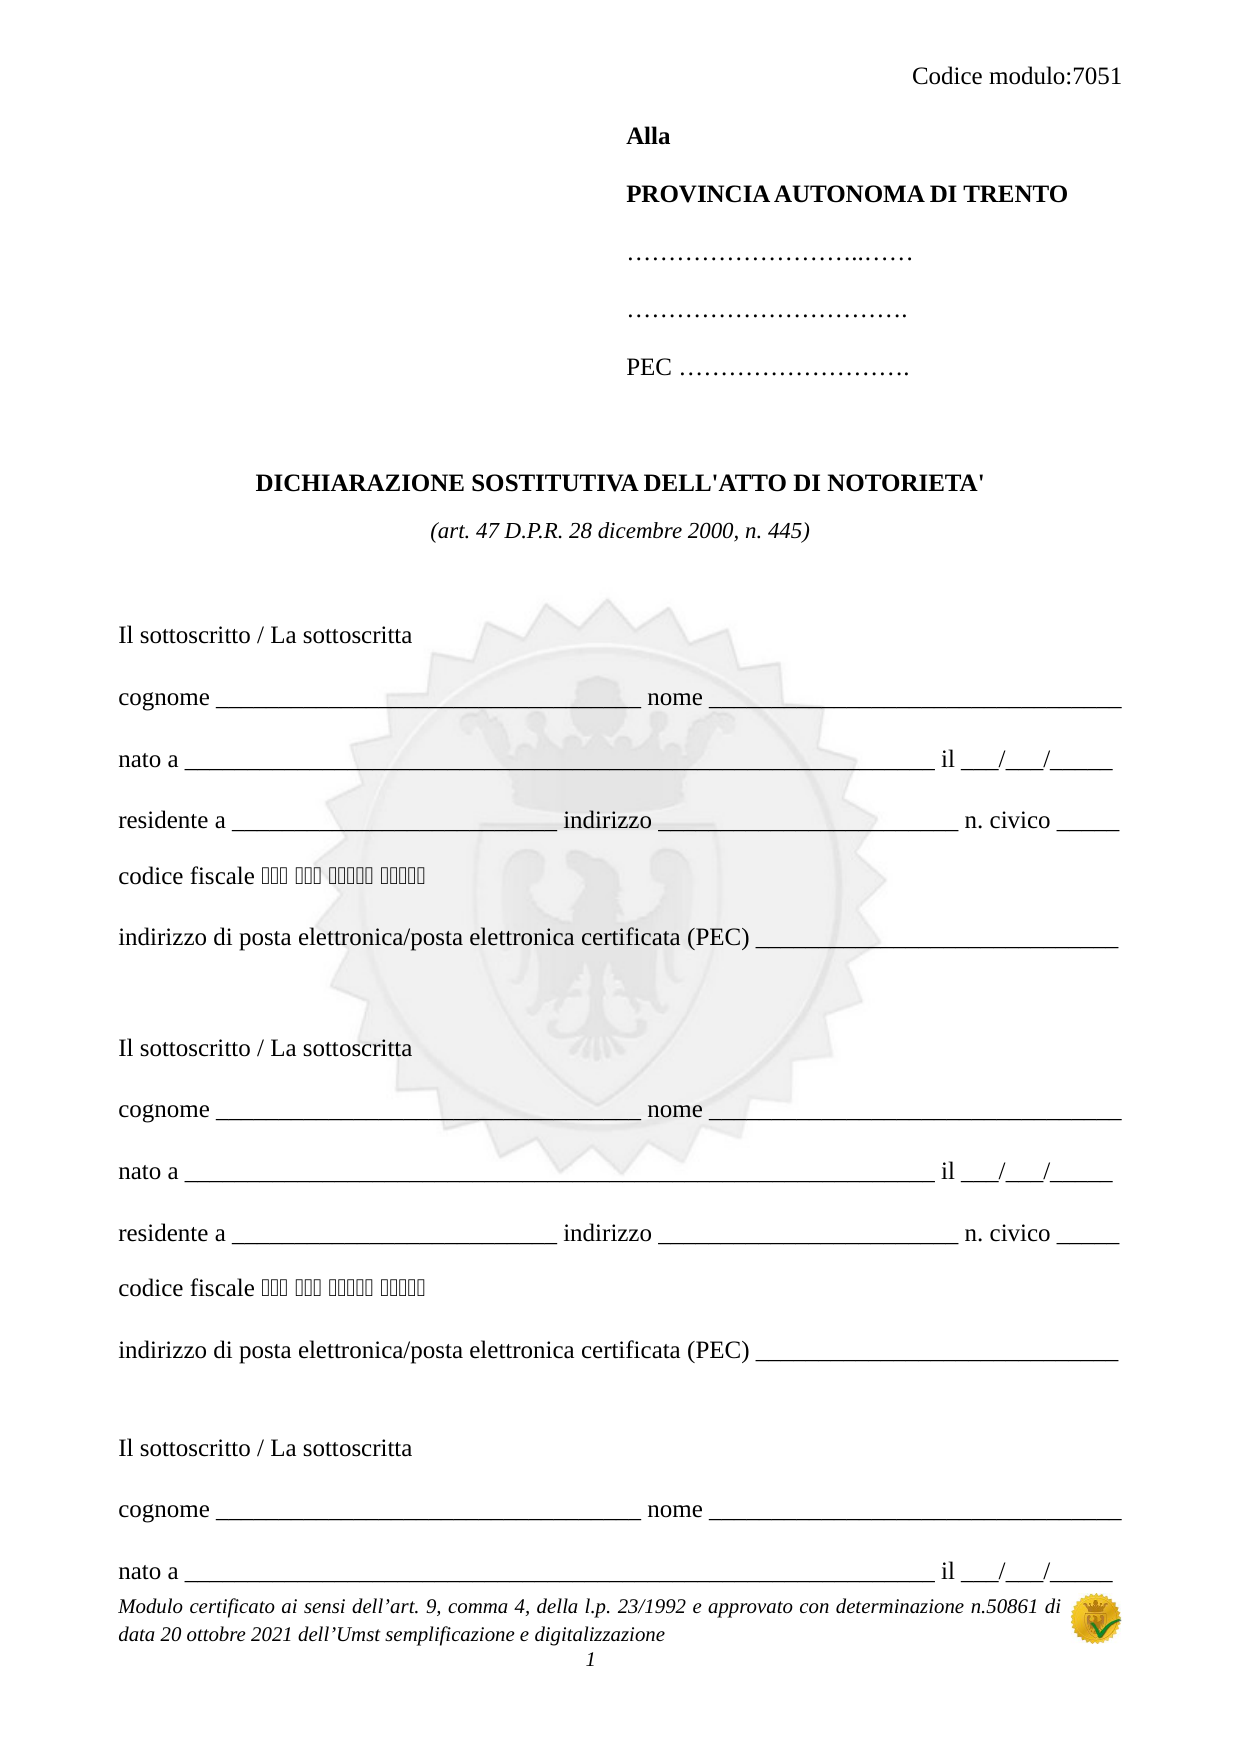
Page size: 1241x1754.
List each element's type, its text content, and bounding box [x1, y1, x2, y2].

text ………………………..…… [626, 237, 1122, 266]
text Il sottoscritto / La sottoscritta [118, 621, 1122, 649]
text Il sottoscritto / La sottoscritta [118, 1433, 1122, 1462]
text PROVINCIA AUTONOMA DI TRENTO [626, 179, 1122, 208]
text indirizzo di posta elettronica/posta elettronica certificata (PEC) _____________________________ [118, 1335, 1122, 1364]
picture [118, 496, 1122, 517]
picture [118, 1185, 1122, 1218]
picture [118, 1246, 1122, 1273]
picture [118, 1462, 1122, 1494]
text residente a __________________________ indirizzo ________________________ n. civico _____ [118, 805, 1122, 834]
text indirizzo di posta elettronica/posta elettronica certificata (PEC) _____________________________ [118, 922, 1122, 951]
picture [118, 889, 1122, 922]
picture [118, 951, 1122, 1033]
text DICHIARAZIONE SOSTITUTIVA DELL'ATTO DI NOTORIETA' [118, 468, 1122, 496]
text nato a ____________________________________________________________ il ___/___/_____ [118, 744, 1122, 772]
picture [118, 711, 1122, 744]
picture [118, 543, 1122, 621]
text PEC ………………………. [626, 352, 1122, 381]
picture [118, 1523, 1122, 1556]
text cognome __________________________________ nome _________________________________ [118, 1094, 1122, 1123]
text ……………………………. [626, 294, 1122, 323]
text codice fiscale ccc ccc ccccc ccccc [118, 1273, 1122, 1302]
picture [118, 649, 1122, 682]
text Alla [626, 121, 1122, 150]
picture [118, 834, 1122, 861]
picture [118, 1123, 1122, 1156]
picture [118, 1364, 1122, 1433]
text codice fiscale ccc ccc ccccc ccccc [118, 861, 1122, 889]
text (art. 47 D.P.R. 28 dicembre 2000, n. 445) [118, 517, 1122, 543]
picture [118, 60, 1122, 468]
picture [118, 772, 1122, 805]
picture [118, 1062, 1122, 1094]
text nato a ____________________________________________________________ il ___/___/_____ [118, 1156, 1122, 1185]
text cognome __________________________________ nome _________________________________ [118, 1494, 1122, 1523]
text Il sottoscritto / La sottoscritta [118, 1033, 1122, 1062]
text cognome __________________________________ nome _________________________________ [118, 682, 1122, 711]
text nato a ____________________________________________________________ il ___/___/_____ [118, 1556, 1122, 1585]
picture [118, 1585, 1123, 1695]
picture [118, 1302, 1122, 1335]
text residente a __________________________ indirizzo ________________________ n. civico _____ [118, 1218, 1122, 1246]
